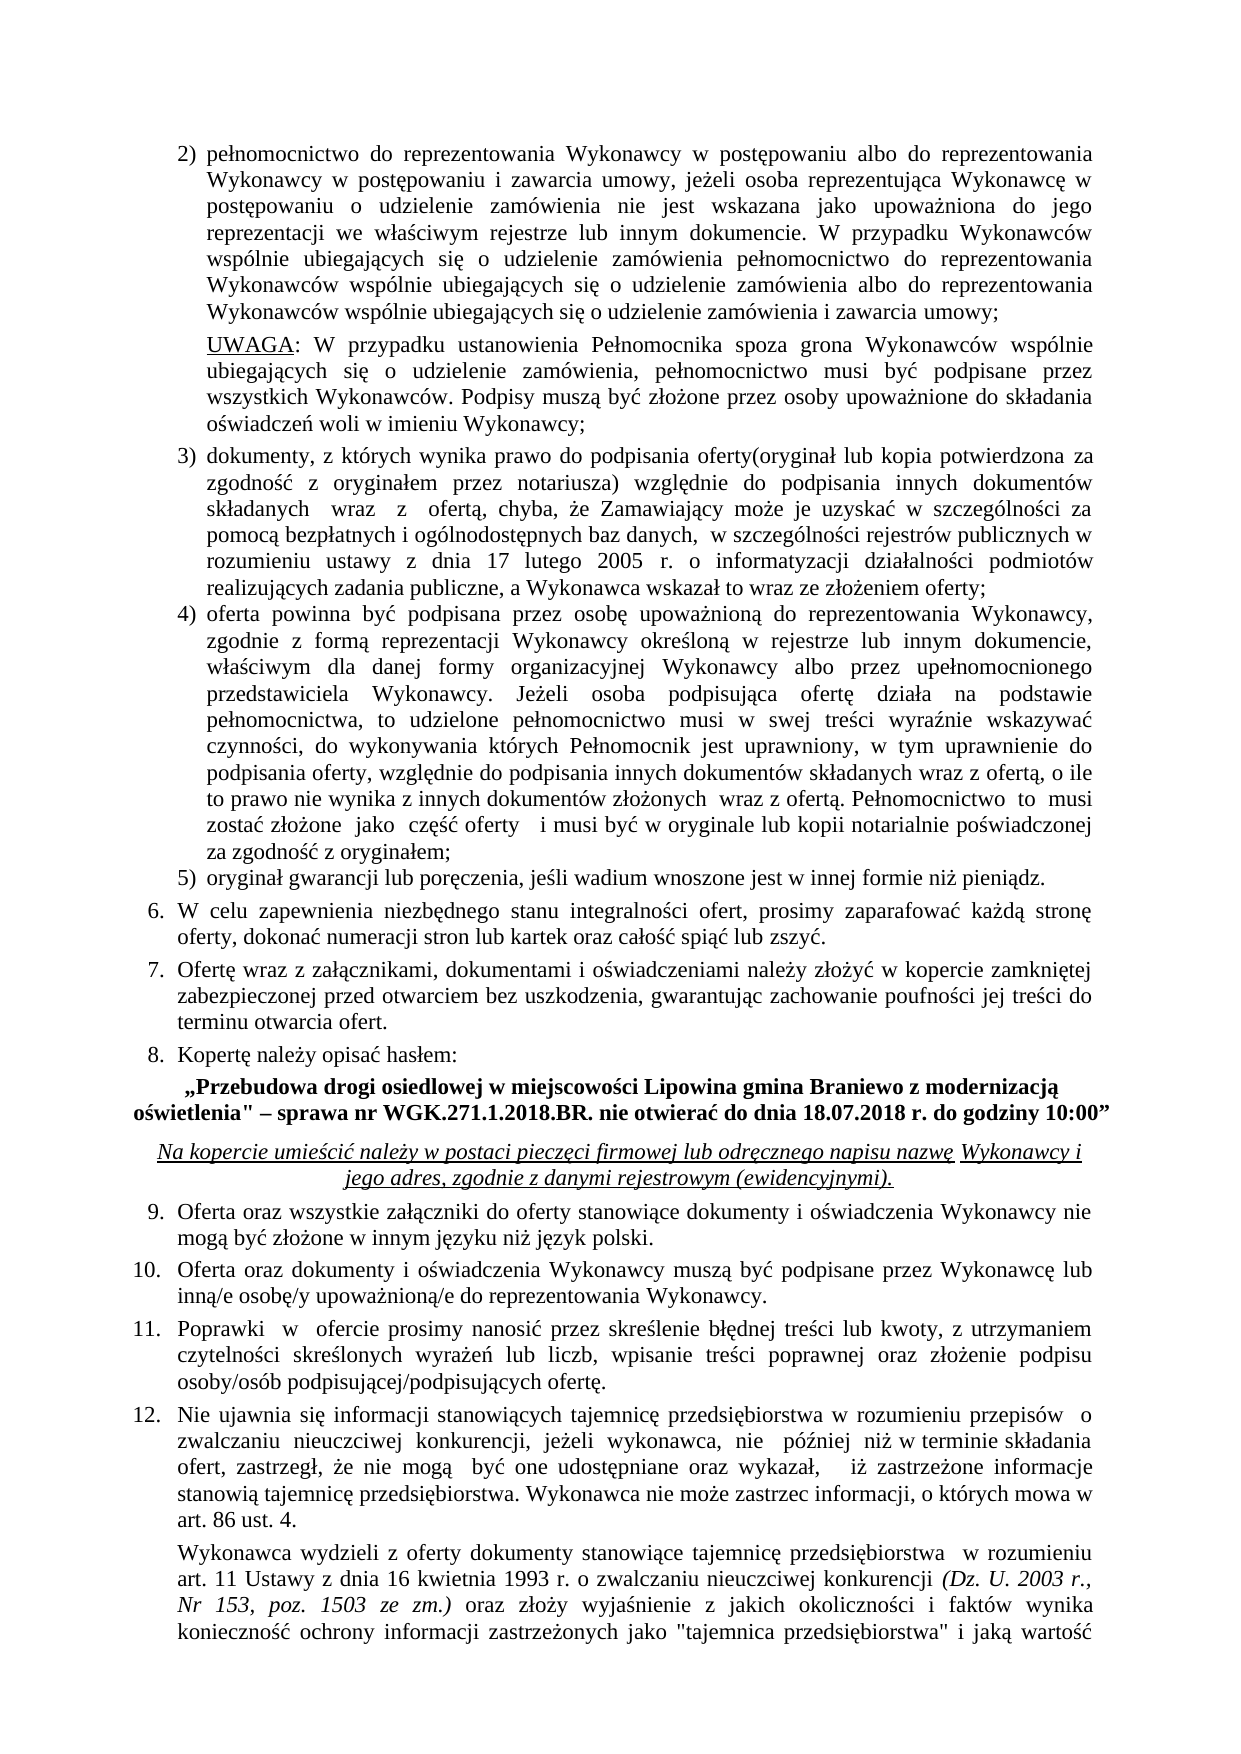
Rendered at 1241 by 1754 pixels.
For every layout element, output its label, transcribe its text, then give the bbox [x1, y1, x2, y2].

text Wykonawca wydzieli z oferty dokumenty stanowiące tajemnicę przedsiębiorstwa w rozumieniu art. 11 Ustawy z dnia 16 kwietnia 1993 r. o zwalczaniu nieuczciwej konkurencji (Dz. U. 2003 r., Nr 153, poz. 1503 ze zm.) oraz złoży wyjaśnienie z jakich okoliczności i faktów wynika konieczność ochrony informacji zastrzeżonych jako "tajemnica przedsiębiorstwa" i jaką wartość [177, 1539, 1094, 1644]
list pełnomocnictwo do reprezentowania Wykonawcy w postępowaniu albo do reprezentowania Wykonawcy w postępowaniu i zawarcia umowy, jeżeli osoba reprezentująca Wykonawcę w postępowaniu o udzielenie zamówienia nie jest wskazana jako upoważniona do jego reprezentacji we właściwym rejestrze lub innym dokumencie. W przypadku Wykonawców wspólnie ubiegających się o udzielenie zamówienia pełnomocnictwo do reprezentowania Wykonawców wspólnie ubiegających się o udzielenie zamówienia albo do reprezentowania Wykonawców wspólnie ubiegających się o udzielenie zamówienia i zawarcia umowy; [177, 139, 1094, 324]
text Na kopercie umieścić należy w postaci pieczęci firmowej lub odręcznego napisu nazwę Wykonawcy i jego adres, zgodnie z danymi rejestrowym (ewidencyjnymi). [145, 1138, 1095, 1191]
list Kopertę należy opisać hasłem: [147, 1041, 1121, 1067]
text UWAGA: W przypadku ustanowienia Pełnomocnika spoza grona Wykonawców wspólnie ubiegających się o udzielenie zamówienia, pełnomocnictwo musi być podpisane przez wszystkich Wykonawców. Podpisy muszą być złożone przez osoby upoważnione do składania oświadczeń woli w imieniu Wykonawcy; [206, 331, 1094, 436]
list Poprawki w ofercie prosimy nanosić przez skreślenie błędnej treści lub kwoty, z utrzymaniem czytelności skreślonych wyrażeń lub liczb, wpisanie treści poprawnej oraz złożenie podpisu osoby/osób podpisującej/podpisujących ofertę. [132, 1315, 1093, 1394]
list oryginał gwarancji lub poręczenia, jeśli wadium wnoszone jest w innej formie niż pieniądz. [177, 864, 1093, 890]
list Oferta oraz wszystkie załączniki do oferty stanowiące dokumenty i oświadczenia Wykonawcy nie mogą być złożone w innym języku niż język polski. [147, 1198, 1093, 1250]
list Nie ujawnia się informacji stanowiących tajemnicę przedsiębiorstwa w rozumieniu przepisów o zwalczaniu nieuczciwej konkurencji, jeżeli wykonawca, nie później niż w terminie składania ofert, zastrzegł, że nie mogą być one udostępniane oraz wykazał, iż zastrzeżone informacje stanowią tajemnicę przedsiębiorstwa. Wykonawca nie może zastrzec informacji, o których mowa w art. 86 ust. 4. [132, 1401, 1094, 1532]
list oferta powinna być podpisana przez osobę upoważnioną do reprezentowania Wykonawcy, zgodnie z formą reprezentacji Wykonawcy określoną w rejestrze lub innym dokumencie, właściwym dla danej formy organizacyjnej Wykonawcy albo przez upełnomocnionego przedstawiciela Wykonawcy. Jeżeli osoba podpisująca ofertę działa na podstawie pełnomocnictwa, to udzielone pełnomocnictwo musi w swej treści wyraźnie wskazywać czynności, do wykonywania których Pełnomocnik jest uprawniony, w tym uprawnienie do podpisania oferty, względnie do podpisania innych dokumentów składanych wraz z ofertą, o ile to prawo nie wynika z innych dokumentów złożonych wraz z ofertą. Pełnomocnictwo to musi zostać złożone jako część oferty i musi być w oryginale lub kopii notarialnie poświadczonej za zgodność z oryginałem; [177, 601, 1094, 864]
list dokumenty, z których wynika prawo do podpisania oferty(oryginał lub kopia potwierdzona za zgodność z oryginałem przez notariusza) względnie do podpisania innych dokumentów składanych wraz z ofertą, chyba, że Zamawiający może je uzyskać w szczególności za pomocą bezpłatnych i ogólnodostępnych baz danych, w szczególności rejestrów publicznych w rozumieniu ustawy z dnia 17 lutego 2005 r. o informatyzacji działalności podmiotów realizujących zadania publiczne, a Wykonawca wskazał to wraz ze złożeniem oferty; [177, 442, 1094, 600]
list W celu zapewnienia niezbędnego stanu integralności ofert, prosimy zaparafować każdą stronę oferty, dokonać numeracji stron lub kartek oraz całość spiąć lub zszyć. [147, 897, 1093, 949]
list Ofertę wraz z załącznikami, dokumentami i oświadczeniami należy złożyć w kopercie zamkniętej zabezpieczonej przed otwarciem bez uszkodzenia, gwarantując zachowanie poufności jej treści do terminu otwarcia ofert. [147, 956, 1094, 1035]
subtitle „Przebudowa drogi osiedlowej w miejscowości Lipowina gmina Braniewo z modernizacją oświetlenia" – sprawa nr WGK.271.1.2018.BR. nie otwierać do dnia 18.07.2018 r. do godziny 10:00” [122, 1073, 1121, 1125]
list Oferta oraz dokumenty i oświadczenia Wykonawcy muszą być podpisane przez Wykonawcę lub inną/e osobę/y upoważnioną/e do reprezentowania Wykonawcy. [132, 1256, 1093, 1309]
